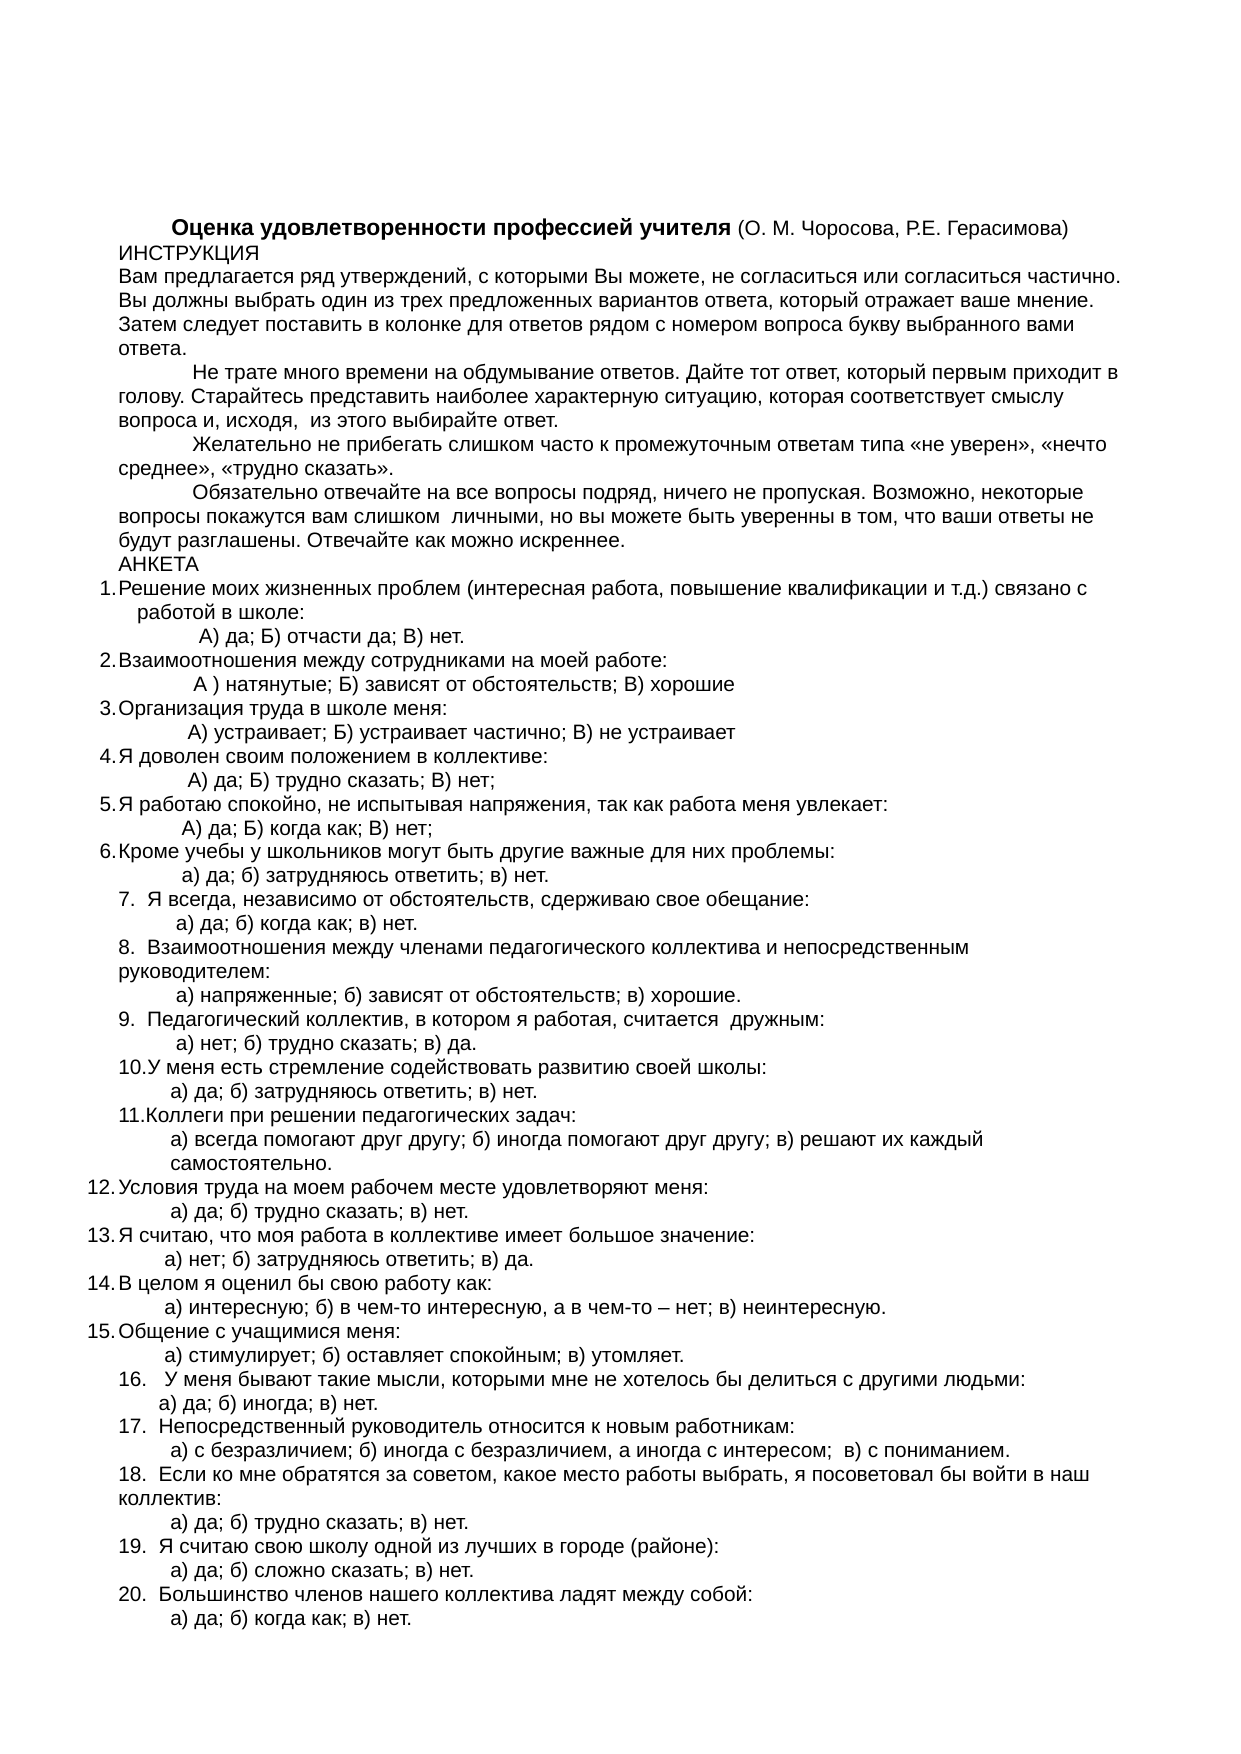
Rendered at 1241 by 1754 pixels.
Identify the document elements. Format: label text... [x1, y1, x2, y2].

text Не трате много времени на обдумывание ответов. Дайте тот ответ, который первым приходит в голову. Старайтесь представить наиболее характерную ситуацию, которая соответствует смыслу вопроса и, исходя, из этого выбирайте ответ. [118, 360, 1122, 432]
text а) всегда помогают друг другу; б) иногда помогают друг другу; в) решают их каждый [118, 1127, 1122, 1151]
text а) да; б) затрудняюсь ответить; в) нет. [118, 863, 1122, 887]
text Вам предлагается ряд утверждений, с которыми Вы можете, не согласиться или согласиться частично. Вы должны выбрать один из трех предложенных вариантов ответа, который отражает ваше мнение. Затем следует поставить в колонке для ответов рядом с номером вопроса букву выбранного вами ответа. [118, 264, 1122, 360]
list Условия труда на моем рабочем месте удовлетворяют меня: [87, 1175, 1122, 1199]
text 19. Я считаю свою школу одной из лучших в городе (районе): [118, 1534, 1122, 1558]
text А ) натянутые; Б) зависят от обстоятельств; В) хорошие [118, 672, 1122, 696]
list Общение с учащимися меня: [87, 1318, 1122, 1342]
text а) да; б) трудно сказать; в) нет. [118, 1510, 1122, 1534]
text А) да; Б) когда как; В) нет; [118, 815, 1122, 839]
list В целом я оценил бы свою работу как: [87, 1271, 1122, 1294]
text Обязательно отвечайте на все вопросы подряд, ничего не пропуская. Возможно, некоторые вопросы покажутся вам слишком личными, но вы можете быть уверенны в том, что ваши ответы не будут разглашены. Отвечайте как можно искреннее. [118, 480, 1122, 552]
text 7. Я всегда, независимо от обстоятельств, сдерживаю свое обещание: [118, 887, 1122, 911]
text а) нет; б) трудно сказать; в) да. [118, 1031, 1122, 1055]
text а) интересную; б) в чем-то интересную, а в чем-то – нет; в) неинтересную. [118, 1294, 1122, 1318]
text 20. Большинство членов нашего коллектива ладят между собой: [118, 1582, 1122, 1606]
text а) да; б) затрудняюсь ответить; в) нет. [118, 1079, 1122, 1103]
text А) да; Б) отчасти да; В) нет. [118, 624, 1122, 648]
list Кроме учебы у школьников могут быть другие важные для них проблемы: [99, 839, 1122, 863]
text 11.Коллеги при решении педагогических задач: [118, 1103, 1122, 1127]
text а) да; б) трудно сказать; в) нет. [118, 1199, 1122, 1223]
text 17. Непосредственный руководитель относится к новым работникам: [118, 1414, 1122, 1438]
text ИНСТРУКЦИЯ [118, 240, 1122, 264]
text 18. Если ко мне обратятся за советом, какое место работы выбрать, я посоветовал бы войти в наш коллектив: [118, 1462, 1122, 1510]
text а) да; б) когда как; в) нет. [118, 911, 1122, 935]
text 8. Взаимоотношения между членами педагогического коллектива и непосредственным руководителем: [118, 935, 1122, 983]
text 10.У меня есть стремление содействовать развитию своей школы: [118, 1055, 1122, 1079]
list Я доволен своим положением в коллективе: [99, 743, 1122, 767]
text АНКЕТА [118, 552, 1122, 576]
text А) да; Б) трудно сказать; В) нет; [118, 767, 1122, 791]
list Я считаю, что моя работа в коллективе имеет большое значение: [87, 1223, 1122, 1247]
text самостоятельно. [118, 1151, 1122, 1175]
text А) устраивает; Б) устраивает частично; В) не устраивает [118, 719, 1122, 743]
text а) с безразличием; б) иногда с безразличием, а иногда с интересом; в) с пониманием. [118, 1438, 1122, 1462]
text а) стимулирует; б) оставляет спокойным; в) утомляет. [118, 1342, 1122, 1366]
text Оценка удовлетворенности профессией учителя (О. М. Чоросова, Р.Е. Герасимова) [118, 214, 1122, 240]
list Организация труда в школе меня: [99, 696, 1122, 719]
text а) да; б) когда как; в) нет. [118, 1606, 1122, 1630]
list Решение моих жизненных проблем (интересная работа, повышение квалификации и т.д.) связано с работой в школе: [99, 576, 1122, 624]
list Я работаю спокойно, не испытывая напряжения, так как работа меня увлекает: [99, 791, 1122, 815]
text а) да; б) иногда; в) нет. [118, 1390, 1122, 1414]
text 16. У меня бывают такие мысли, которыми мне не хотелось бы делиться с другими людьми: [118, 1366, 1122, 1390]
text а) да; б) сложно сказать; в) нет. [118, 1558, 1122, 1582]
list Взаимоотношения между сотрудниками на моей работе: [99, 648, 1122, 672]
text а) нет; б) затрудняюсь ответить; в) да. [118, 1247, 1122, 1271]
text 9. Педагогический коллектив, в котором я работая, считается дружным: [118, 1007, 1122, 1031]
text а) напряженные; б) зависят от обстоятельств; в) хорошие. [118, 983, 1122, 1007]
text Желательно не прибегать слишком часто к промежуточным ответам типа «не уверен», «нечто среднее», «трудно сказать». [118, 432, 1122, 480]
